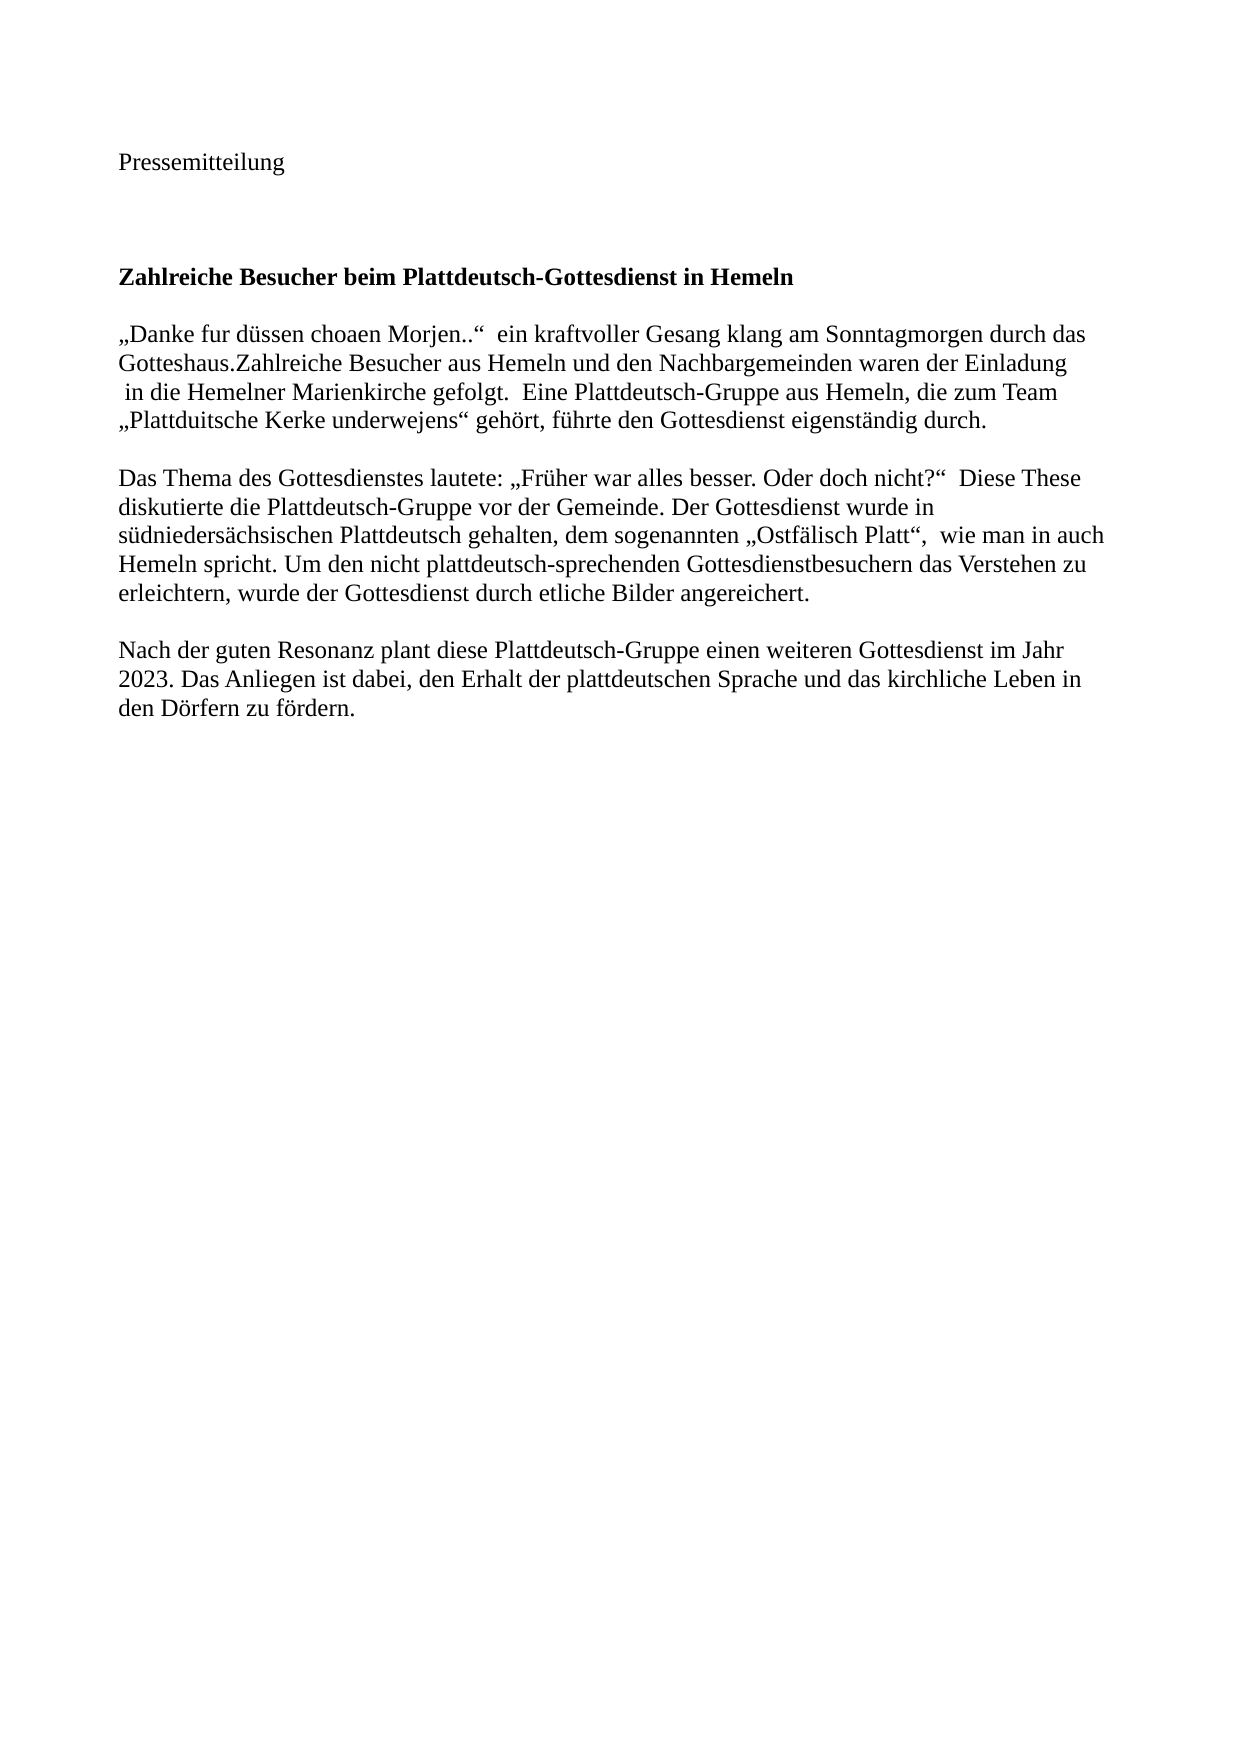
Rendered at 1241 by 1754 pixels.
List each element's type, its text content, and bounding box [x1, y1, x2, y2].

text Zahlreiche Besucher beim Plattdeutsch-Gottesdienst in Hemeln [118, 262, 1122, 291]
text „Danke fur düssen choaen Morjen..“ ein kraftvoller Gesang klang am Sonntagmorgen durch das Gotteshaus.Zahlreiche Besucher aus Hemeln und den Nachbargemeinden waren der Einladung [118, 319, 1122, 377]
text Nach der guten Resonanz plant diese Plattdeutsch-Gruppe einen weiteren Gottesdienst im Jahr 2023. Das Anliegen ist dabei, den Erhalt der plattdeutschen Sprache und das kirchliche Leben in den Dörfern zu fördern. [118, 636, 1122, 722]
text Das Thema des Gottesdienstes lautete: „Früher war alles besser. Oder doch nicht?“ Diese These diskutierte die Plattdeutsch-Gruppe vor der Gemeinde. Der Gottesdienst wurde in südniedersächsischen Plattdeutsch gehalten, dem sogenannten „Ostfälisch Platt“, wie man in auch Hemeln spricht. Um den nicht plattdeutsch-sprechenden Gottesdienstbesuchern das Verstehen zu erleichtern, wurde der Gottesdienst durch etliche Bilder angereichert. [118, 463, 1122, 607]
text in die Hemelner Marienkirche gefolgt. Eine Plattdeutsch-Gruppe aus Hemeln, die zum Team „Plattduitsche Kerke underwejens“ gehört, führte den Gottesdienst eigenständig durch. [118, 377, 1122, 434]
text Pressemitteilung [118, 147, 1122, 176]
